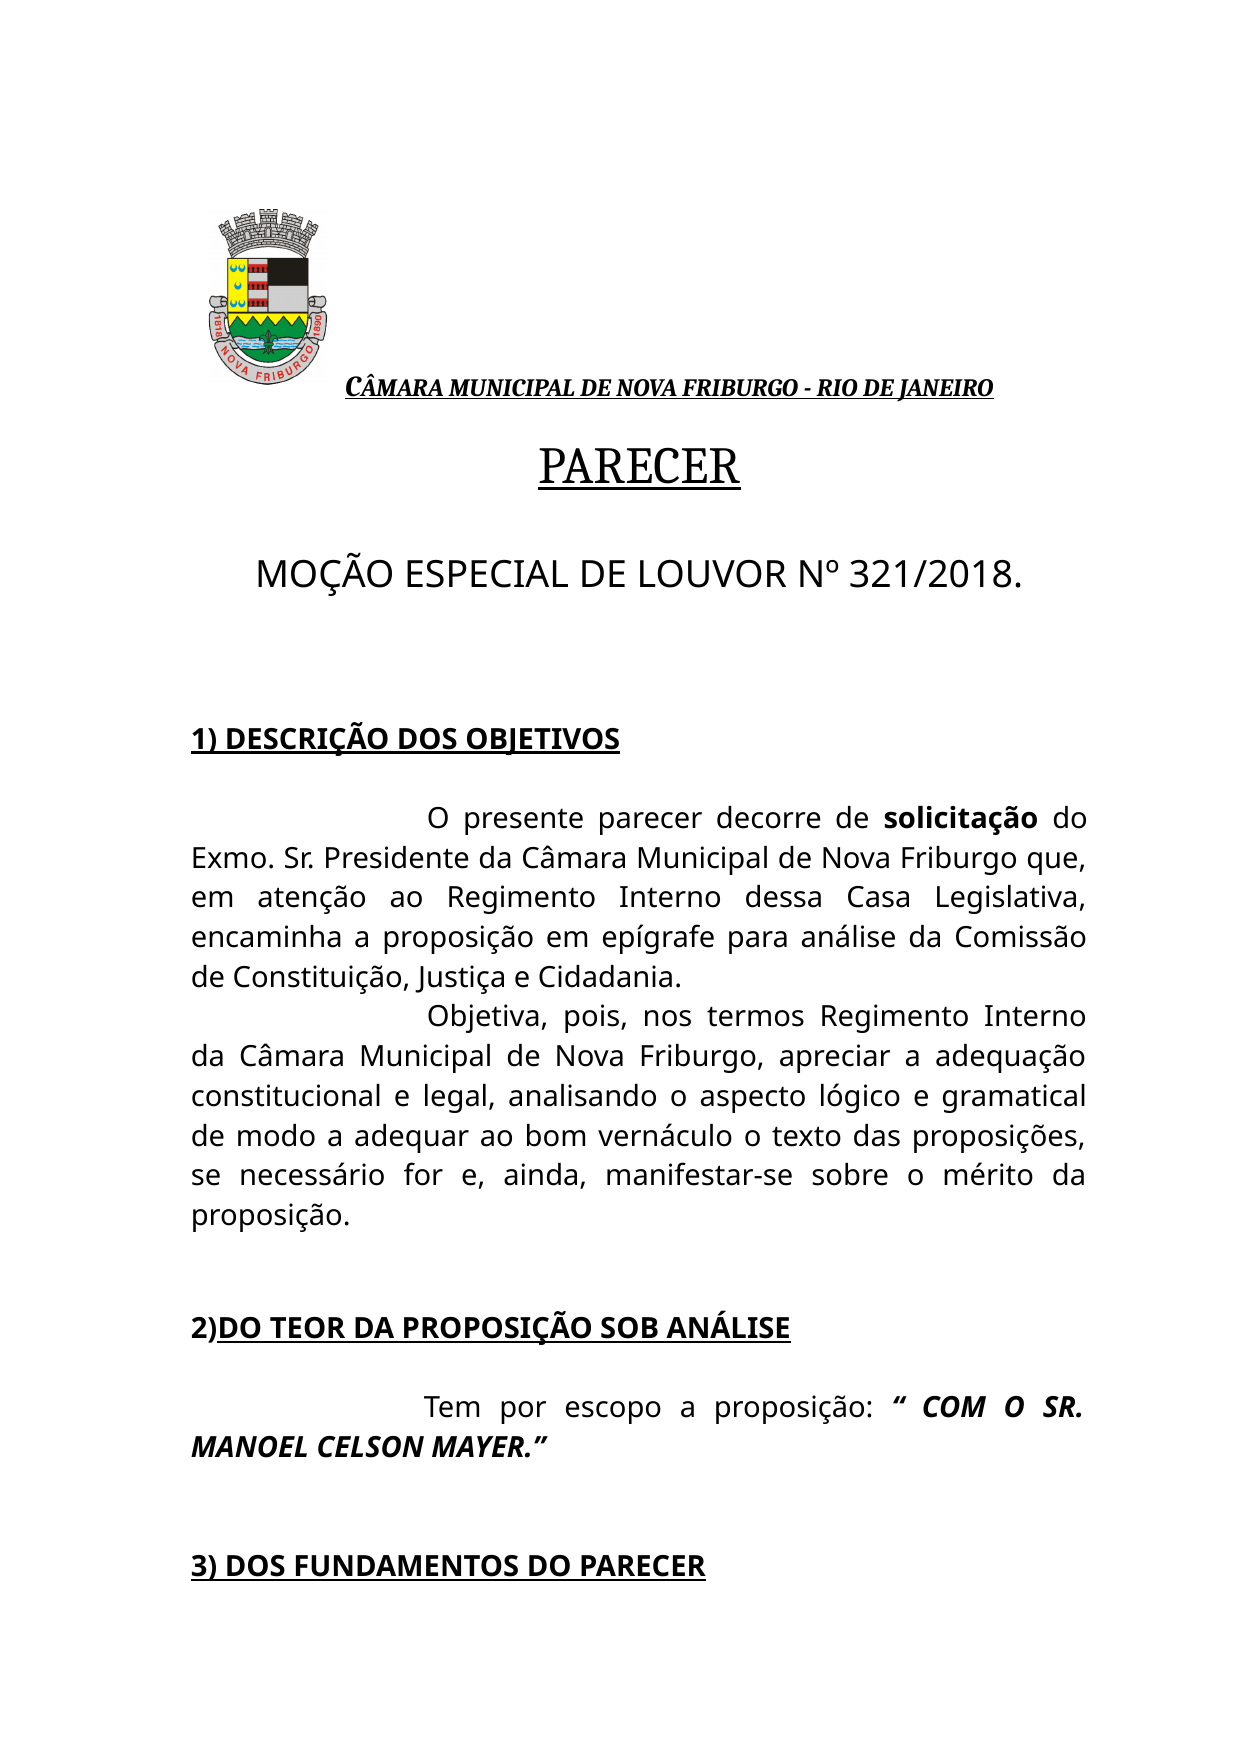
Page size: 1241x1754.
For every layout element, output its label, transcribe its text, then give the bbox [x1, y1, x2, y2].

text Tem por escopo a proposição: “ COM O SR. MANOEL CELSON MAYER.” [191, 1386, 1087, 1466]
text MOÇÃO ESPECIAL DE LOUVOR Nº 321/2018. [191, 548, 1087, 599]
text Objetiva, pois, nos termos Regimento Interno da Câmara Municipal de Nova Friburgo, apreciar a adequação constitucional e legal, analisando o aspecto lógico e gramatical de modo a adequar ao bom vernáculo o texto das proposições, se necessário for e, ainda, manifestar-se sobre o mérito da proposição. [191, 996, 1087, 1234]
text 3) DOS FUNDAMENTOS DO PARECER [191, 1545, 1087, 1585]
text CÂMARA MUNICIPAL DE NOVA FRIBURGO - RIO DE JANEIRO [191, 198, 1087, 403]
list DO TEOR DA PROPOSIÇÃO SOB ANÁLISE [191, 1307, 1087, 1347]
text PARECER [191, 437, 1087, 497]
text 1) DESCRIÇÃO DOS OBJETIVOS [191, 718, 1087, 758]
text O presente parecer decorre de solicitação do Exmo. Sr. Presidente da Câmara Municipal de Nova Friburgo que, em atenção ao Regimento Interno dessa Casa Legislativa, encaminha a proposição em epígrafe para análise da Comissão de Constituição, Justiça e Cidadania. [191, 797, 1087, 996]
